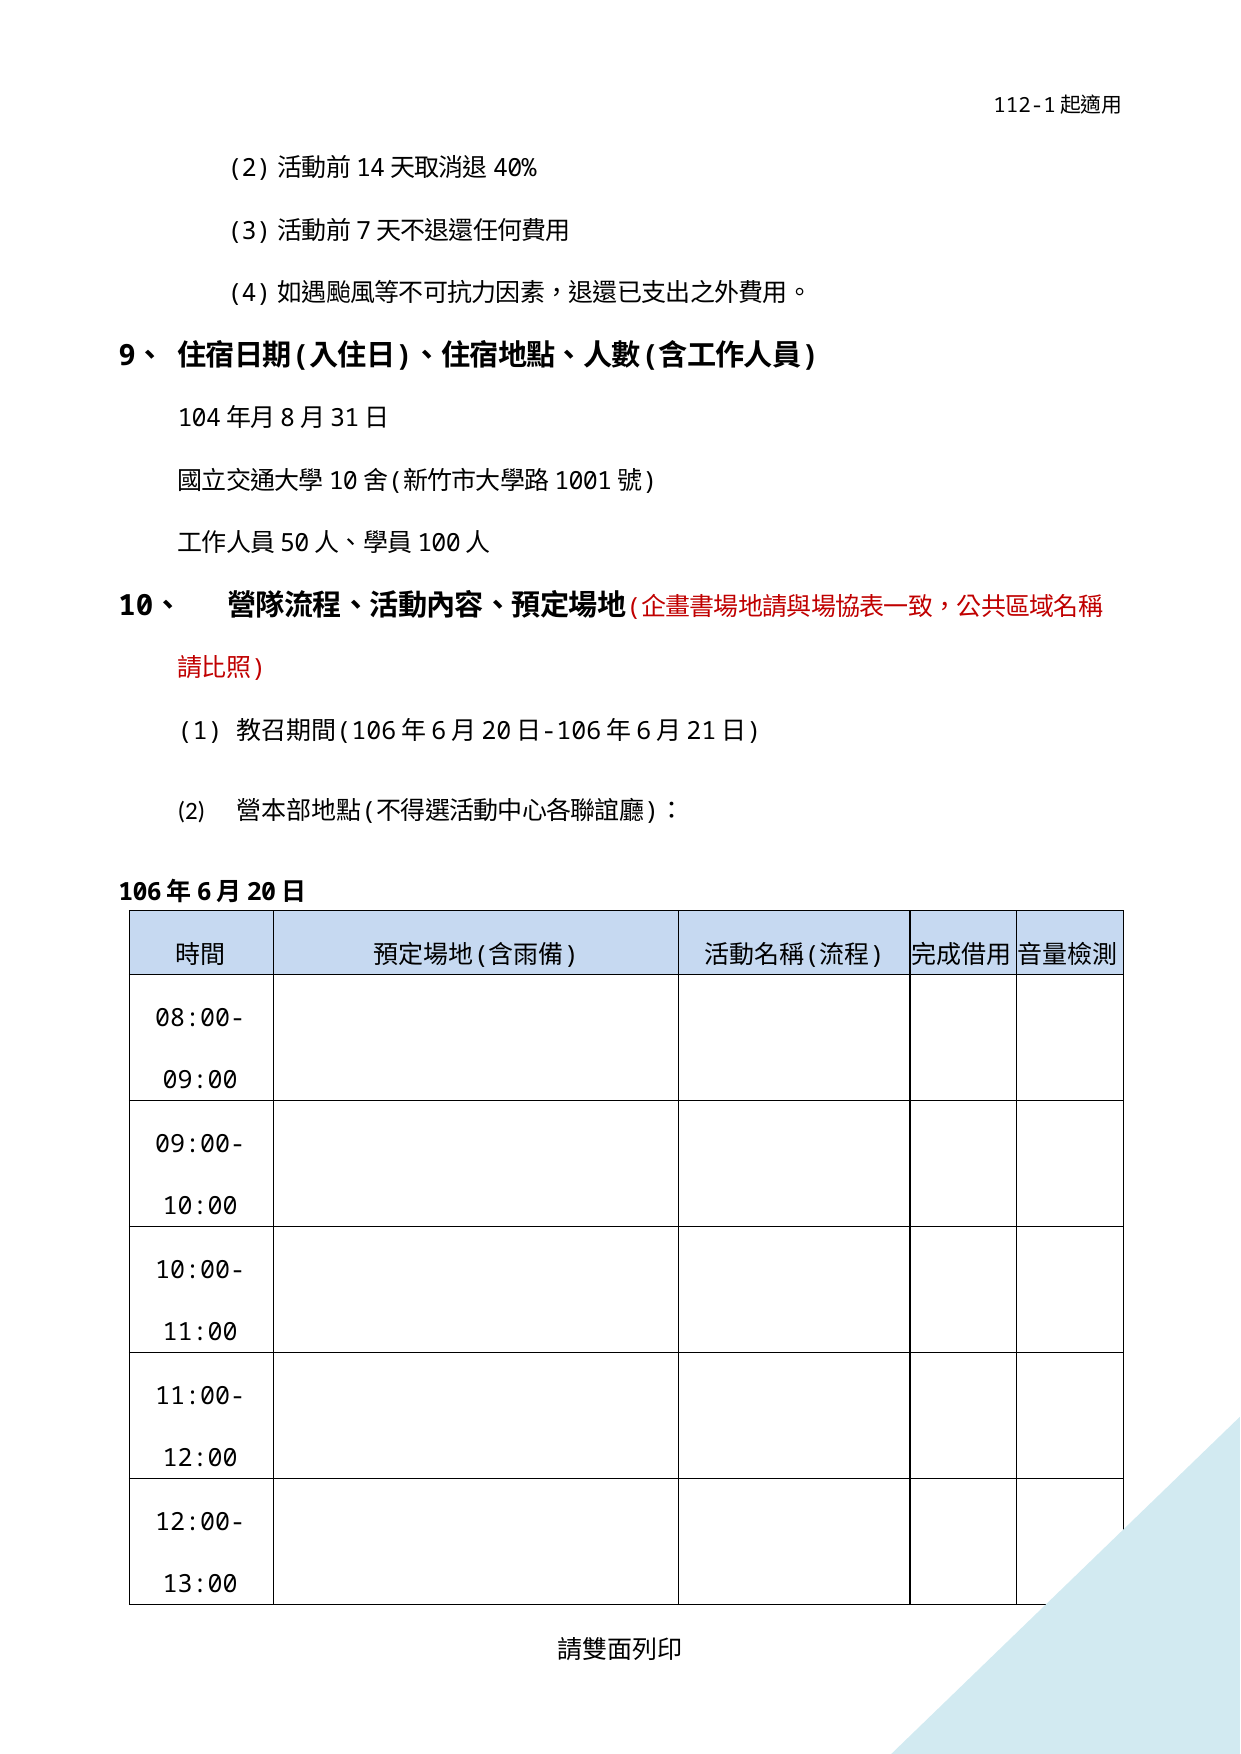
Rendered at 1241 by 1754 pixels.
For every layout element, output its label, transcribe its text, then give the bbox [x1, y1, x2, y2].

table_header 預定場地(含雨備) [274, 911, 678, 974]
table_cell [679, 1479, 909, 1604]
table_cell [679, 1227, 909, 1352]
table_cell [274, 1227, 678, 1352]
text 工作人員50人、學員100人 [177, 499, 1122, 562]
table_cell [274, 1353, 678, 1478]
table_cell [1017, 975, 1123, 1100]
table_cell [679, 1353, 909, 1478]
text 106年6月20日 [118, 848, 1122, 910]
table_cell [679, 975, 909, 1100]
list 住宿日期(入住日)、住宿地點、人數(含工作人員) [118, 312, 1122, 374]
table_header 時間 [130, 911, 273, 974]
table_cell [1017, 1353, 1123, 1478]
table_cell [911, 1479, 1016, 1604]
table_cell 08:00-09:00 [130, 975, 273, 1100]
table_header 活動名稱(流程) [679, 911, 909, 974]
text 國立交通大學10舍(新竹市大學路1001號) [177, 437, 1122, 499]
table_cell 10:00-11:00 [130, 1227, 273, 1352]
table_cell 12:00-13:00 [130, 1479, 273, 1604]
table_cell 09:00-10:00 [130, 1101, 273, 1226]
table_cell [911, 975, 1016, 1100]
table_header 音量檢測 [1017, 911, 1123, 974]
list 教召期間(106年6月20日-106年6月21日) [177, 687, 1122, 749]
list 營本部地點(不得選活動中心各聯誼廳)： [177, 767, 1122, 830]
table_cell [274, 1479, 678, 1604]
table_cell [1017, 1101, 1123, 1226]
list 活動前14天取消退40% [227, 124, 1122, 187]
list 如遇颱風等不可抗力因素，退還已支出之外費用。 [227, 249, 1122, 312]
text 104年月8月31日 [177, 374, 1122, 437]
table_header 完成借用 [911, 911, 1016, 974]
table_cell 11:00-12:00 [130, 1353, 273, 1478]
list 營隊流程、活動內容、預定場地(企畫書場地請與場協表一致，公共區域名稱請比照) [118, 562, 1122, 687]
table_cell [274, 1101, 678, 1226]
table_cell [911, 1353, 1016, 1478]
table_cell [679, 1101, 909, 1226]
table_cell [1017, 1227, 1123, 1352]
table_cell [1017, 1479, 1123, 1604]
table_cell [274, 975, 678, 1100]
table_cell [911, 1101, 1016, 1226]
list 活動前7天不退還任何費用 [227, 187, 1122, 249]
table_cell [911, 1227, 1016, 1352]
